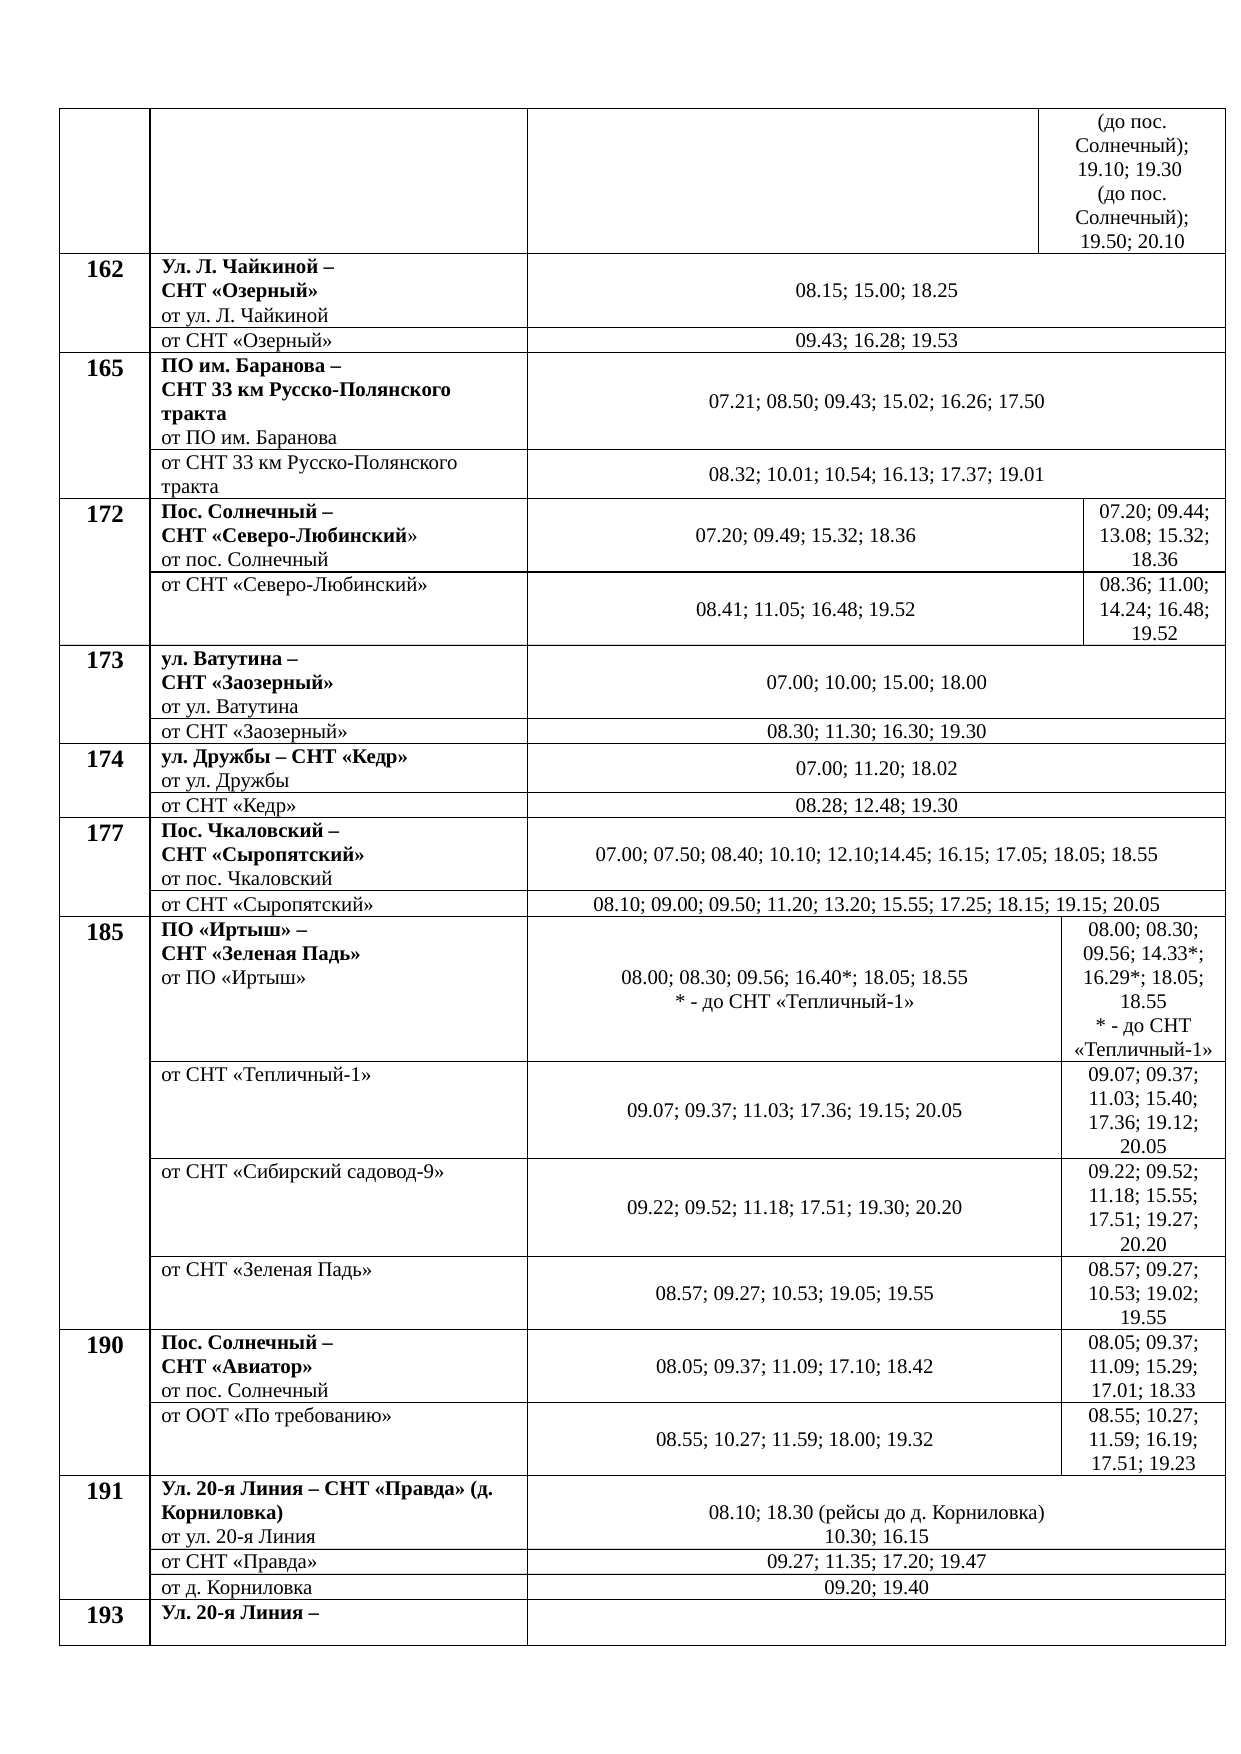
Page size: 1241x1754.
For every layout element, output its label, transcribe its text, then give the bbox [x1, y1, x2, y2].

table_cell от СНТ «Сибирский садовод-9» [151, 1159, 527, 1256]
table_cell 07.21; 08.50; 09.43; 15.02; 16.26; 17.50 [528, 353, 1225, 449]
table_cell 09.22; 09.52; 11.18; 17.51; 19.30; 20.20 [528, 1159, 1061, 1256]
table_cell 162 [60, 254, 149, 327]
table_cell 174 [60, 744, 149, 792]
table_cell [528, 109, 1038, 253]
table_cell 08.15; 15.00; 18.25 [528, 254, 1225, 327]
table_cell 09.22; 09.52; 11.18; 15.55; 17.51; 19.27; 20.20 [1214, 1159, 1225, 1256]
table_cell 177 [60, 818, 149, 890]
table_cell Ул. 20-я Линия – СНТ «Сыропятский» от ул. 20-я Линия [151, 1600, 527, 1645]
table_cell 09.07; 09.37; 11.03; 15.40; 17.36; 19.12; 20.05 [1062, 1062, 1072, 1158]
table_cell 08.00; 08.30; 09.56; 16.40*; 18.05; 18.55 * - до СНТ «Тепличный-1» [528, 917, 1061, 1061]
table_cell 172 [60, 499, 149, 571]
table_cell 09.22; 09.52; 11.18; 15.55; 17.51; 19.27; 20.20 [1062, 1159, 1072, 1256]
table_cell 193 [60, 1600, 149, 1645]
table_cell 07.00; 11.20; 18.02 [528, 744, 1225, 792]
table_cell 07.20; 09.49; 15.32; 18.36 [528, 499, 1083, 571]
table_cell 185 [60, 917, 149, 1061]
table_cell ПО «Иртыш» – СНТ «Зеленая Падь» от ПО «Иртыш» [151, 917, 527, 1061]
table_cell 191 [60, 1476, 149, 1549]
table_cell 09.07; 09.37; 11.03; 15.40; 17.36; 19.12; 20.05 [1214, 1062, 1225, 1158]
table_cell 08.57; 09.27; 10.53; 19.02; 19.55 [1062, 1257, 1072, 1329]
table_cell от СНТ «Зеленая Падь» [151, 1257, 527, 1329]
table_cell 08.57; 09.27; 10.53; 19.02; 19.55 [1214, 1257, 1225, 1329]
table_cell от ООТ «По требованию» [151, 1403, 527, 1475]
table_cell 07.20; 09.44; 13.08; 15.32; 18.36 [1214, 499, 1225, 571]
table_cell 08.55; 10.27; 11.59; 18.00; 19.32 [528, 1403, 1061, 1475]
table_cell 190 [60, 1330, 149, 1402]
table_cell 08.36; 11.00; 14.24; 16.48; 19.52 [1214, 573, 1225, 644]
table_cell [60, 109, 149, 253]
table_cell от СНТ «Тепличный-1» [151, 1062, 527, 1158]
table_cell 08.00; 08.30; 09.56; 14.33*; 16.29*; 18.05; 18.55 * - до СНТ «Тепличный-1» [1214, 917, 1225, 1061]
table_cell 173 [60, 646, 149, 718]
table_cell 07.20; 09.45; 14.50; 17.15 [528, 1600, 1225, 1645]
table_cell 08.57; 09.27; 10.53; 19.05; 19.55 [528, 1257, 1061, 1329]
table_cell 08.32; 10.01; 10.54; 16.13; 17.37; 19.01 [528, 450, 1225, 498]
table_cell 08.36; 11.00; 14.24; 16.48; 19.52 [1084, 573, 1095, 644]
table_cell 07.00; 10.00; 15.00; 18.00 [528, 646, 1225, 718]
table_cell 08.05; 09.37; 11.09; 17.10; 18.42 [528, 1330, 1061, 1402]
table_cell 08.41; 11.05; 16.48; 19.52 [528, 573, 1083, 644]
table_cell 09.20; 19.40 [528, 1575, 539, 1599]
table_cell 165 [60, 353, 149, 449]
table_cell 09.20; 19.40 [1214, 1575, 1225, 1599]
table_cell [151, 109, 527, 253]
table_cell от СНТ «Северо-Любинский» [151, 573, 527, 644]
table_cell 07.20; 09.44; 13.08; 15.32; 18.36 [1084, 499, 1095, 571]
table_cell 09.07; 09.37; 11.03; 17.36; 19.15; 20.05 [528, 1062, 1061, 1158]
table_cell 07.00; 07.50; 08.40; 10.10; 12.10;14.45; 16.15; 17.05; 18.05; 18.55 [528, 818, 1225, 890]
